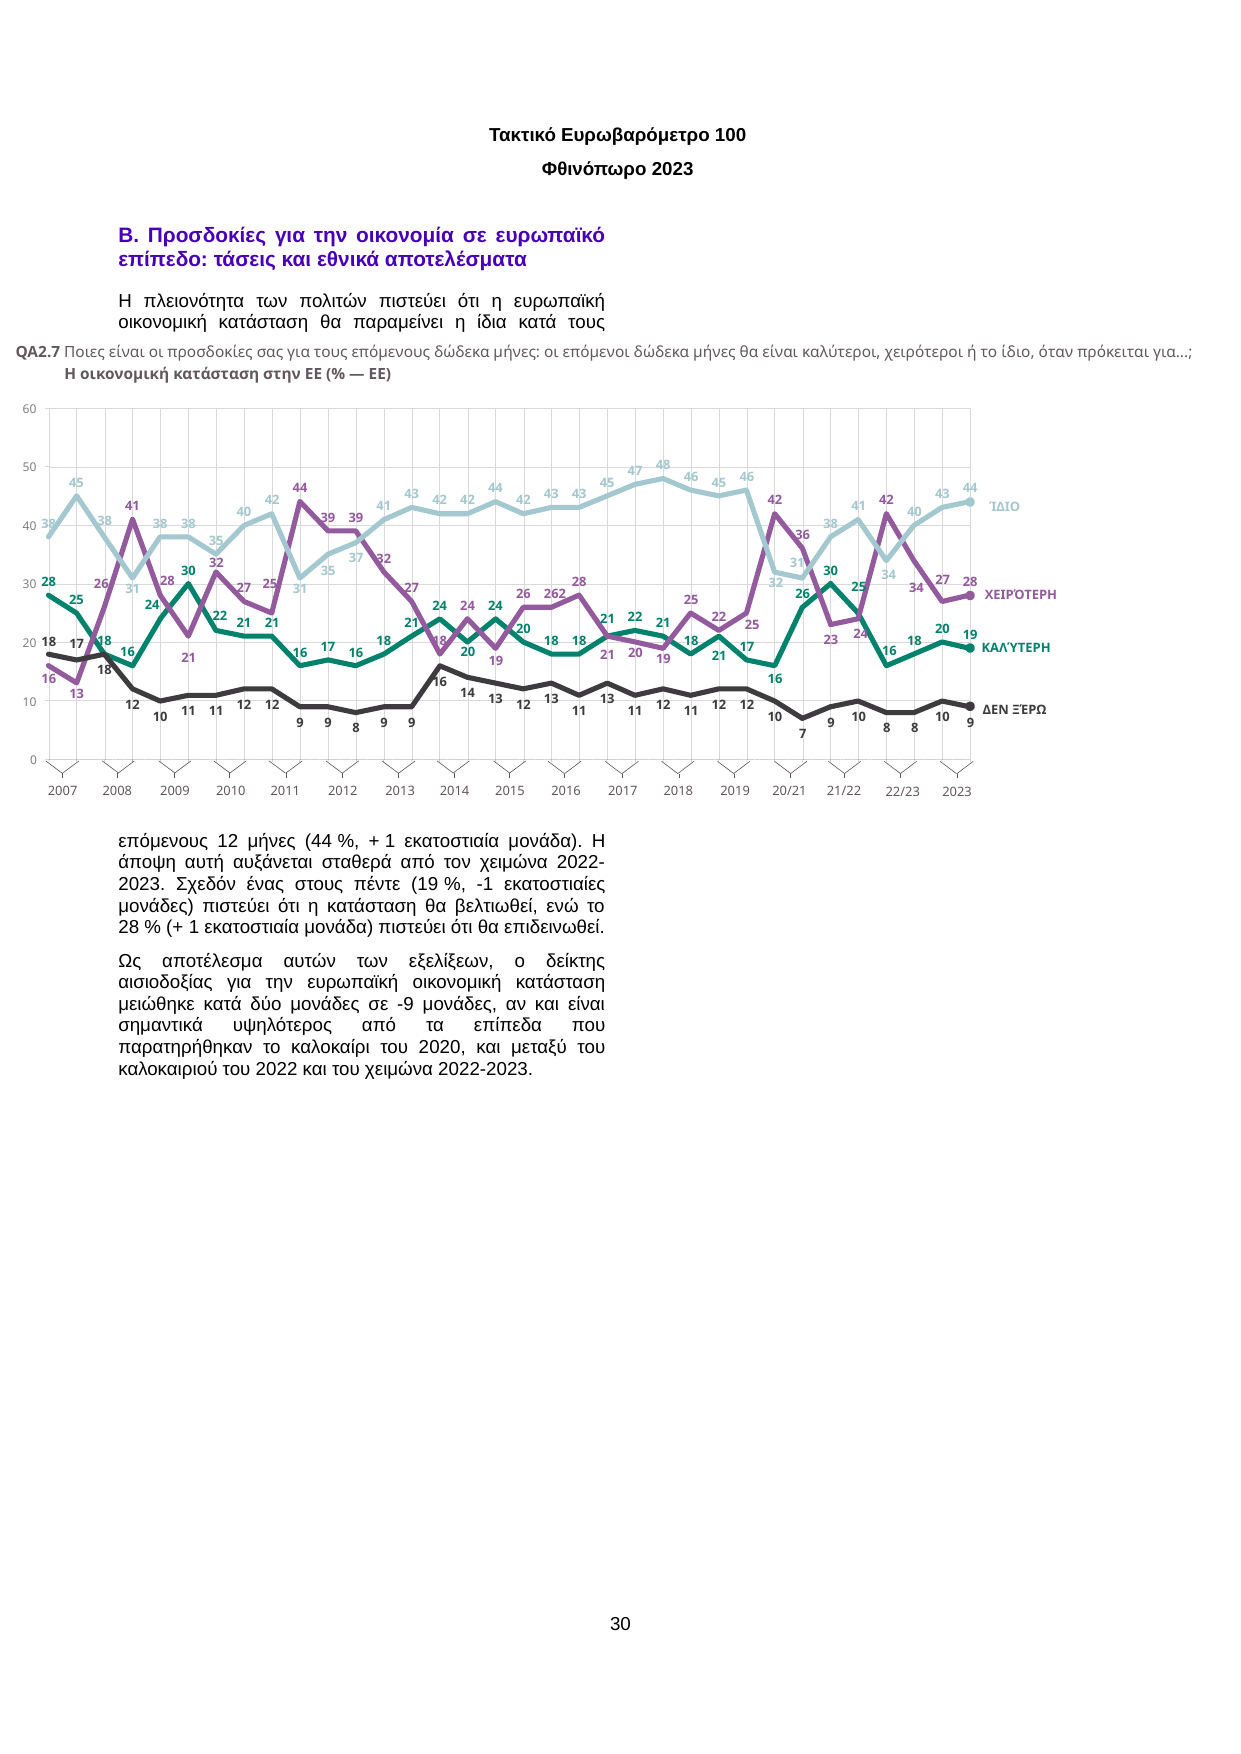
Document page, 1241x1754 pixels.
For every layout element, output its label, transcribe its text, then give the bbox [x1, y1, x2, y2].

text Η πλειονότητα των πολιτών πιστεύει ότι η ευρωπαϊκή οικονομική κατάσταση θα παραμείνει η ίδια κατά τους επόμενους 12 μήνες (44 %, + 1 εκατοστιαία μονάδα). Η άποψη αυτή αυξάνεται σταθερά από τον χειμώνα 2022-2023. Σχεδόν ένας στους πέντε (19 %, -1 εκατοστιαίες μονάδες) πιστεύει ότι η κατάσταση θα βελτιωθεί, ενώ το 28 % (+ 1 εκατοστιαία μονάδα) πιστεύει ότι θα επιδεινωθεί. [118, 289, 605, 387]
subtitle Β. Προσδοκίες για την οικονομία σε ευρωπαϊκό επίπεδο: τάσεις και εθνικά αποτελέσματα [118, 223, 605, 271]
text Ως αποτέλεσμα αυτών των εξελίξεων, ο δείκτης αισιοδοξίας για την ευρωπαϊκή οικονομική κατάσταση μειώθηκε κατά δύο μονάδες σε -9 μονάδες, αν και είναι σημαντικά υψηλότερος από τα επίπεδα που παρατηρήθηκαν το καλοκαίρι του 2020, και μεταξύ του καλοκαιριού του 2022 και του χειμώνα 2022-2023. [118, 949, 605, 1079]
text Η πλειονότητα των πολιτών πιστεύει ότι η ευρωπαϊκή οικονομική κατάσταση θα παραμείνει η ίδια κατά τους επόμενους 12 μήνες (44 %, + 1 εκατοστιαία μονάδα). Η άποψη αυτή αυξάνεται σταθερά από τον χειμώνα 2022-2023. Σχεδόν ένας στους πέντε (19 %, -1 εκατοστιαίες μονάδες) πιστεύει ότι η κατάσταση θα βελτιωθεί, ενώ το 28 % (+ 1 εκατοστιαία μονάδα) πιστεύει ότι θα επιδεινωθεί. [118, 830, 605, 938]
